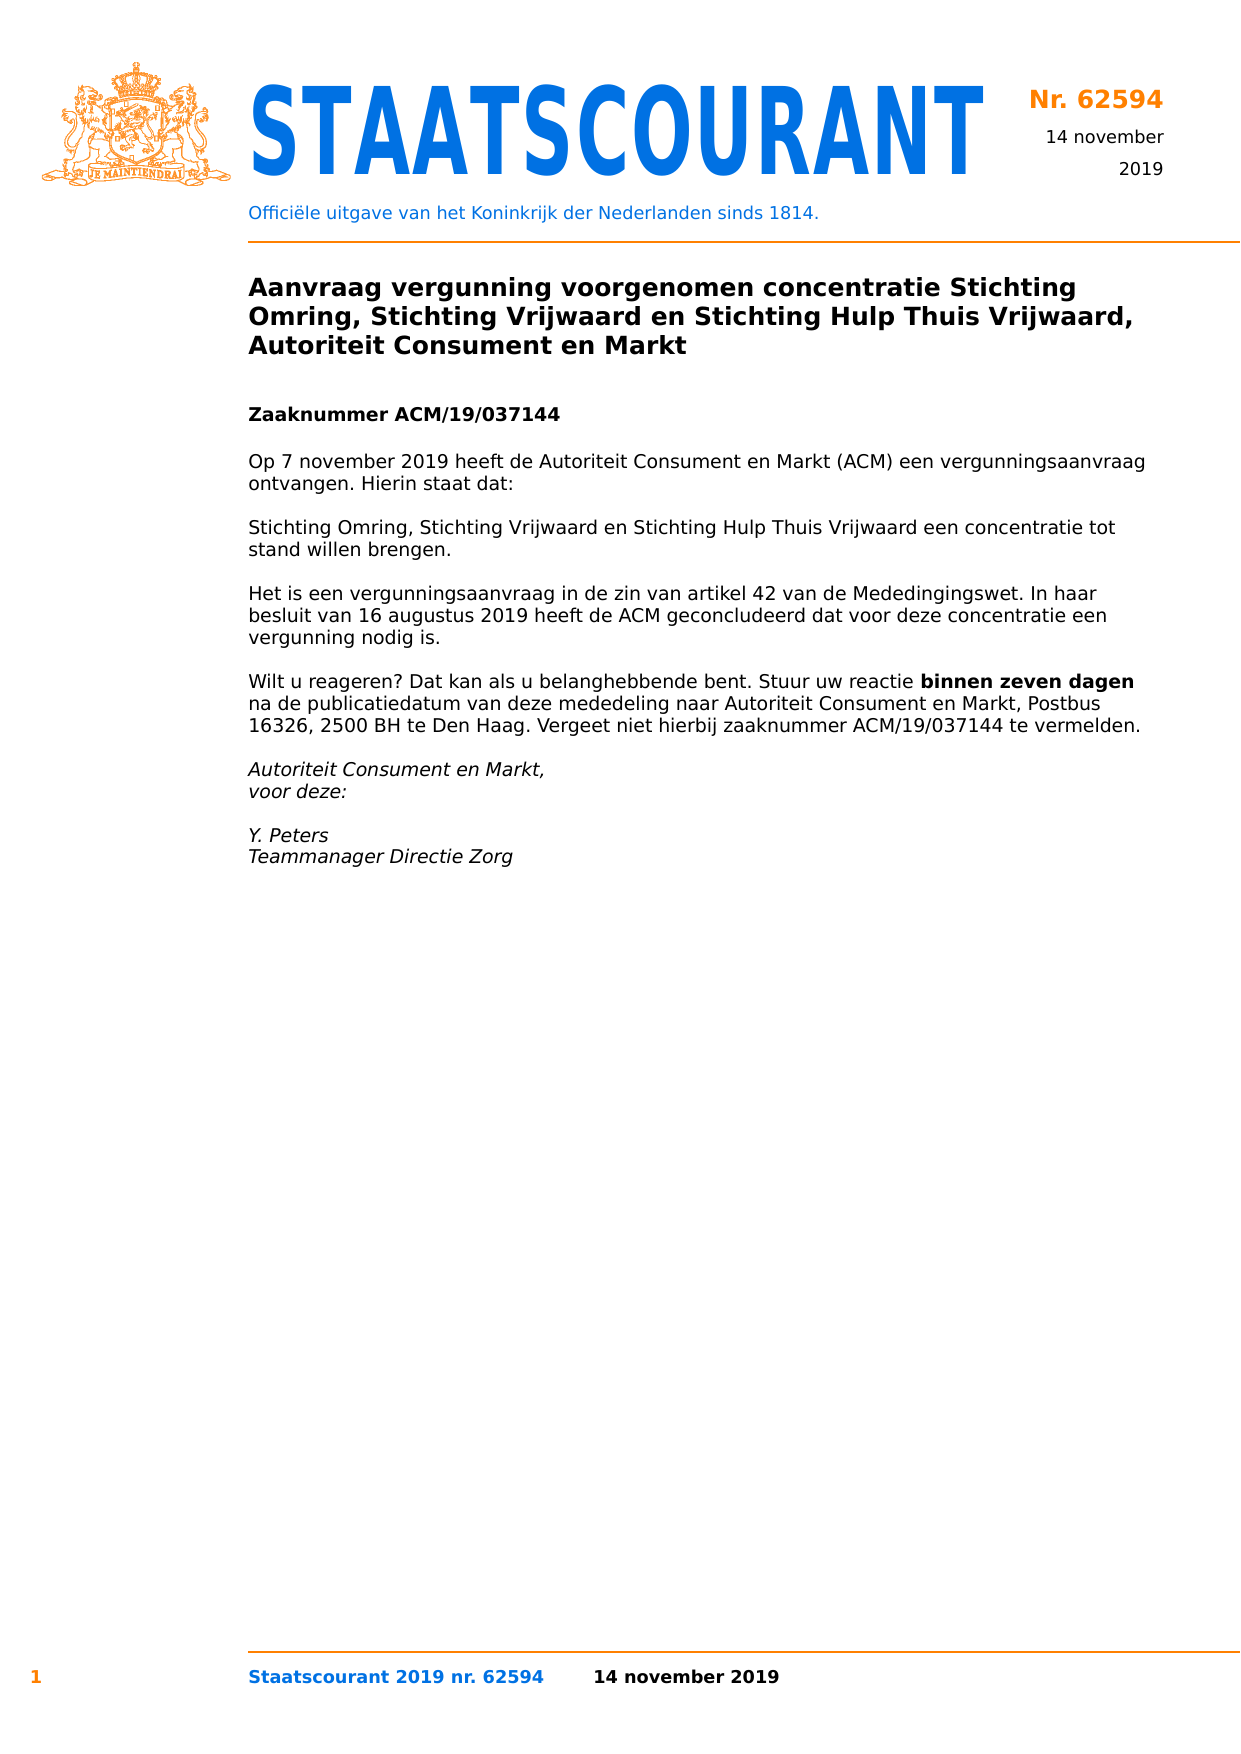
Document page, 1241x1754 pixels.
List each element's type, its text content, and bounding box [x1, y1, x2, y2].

text Op 7 november 2019 heeft de Autoriteit Consument en Markt (ACM) een vergunningsaanvraag ontvangen. Hierin staat dat: [248, 451, 1163, 495]
text Stichting Omring, Stichting Vrijwaard en Stichting Hulp Thuis Vrijwaard een concentratie tot stand willen brengen. [248, 517, 1163, 561]
table_cell 2019 [998, 153, 1240, 203]
table_cell Officiële uitgave van het Koninkrijk der Nederlanden sinds 1814. [248, 203, 1240, 241]
subtitle Aanvraag vergunning voorgenomen concentratie Stichting Omring, Stichting Vrijwaard en Stichting Hulp Thuis Vrijwaard, Autoriteit Consument en Markt [248, 273, 1163, 361]
table_header [25, 62, 248, 241]
picture [41, 62, 231, 186]
subtitle Zaaknummer ACM/19/037144 [248, 404, 1163, 426]
text Autoriteit Consument en Markt, voor deze: Y. Peters Teammanager Directie Zorg [248, 758, 1163, 868]
table_header STAATSCOURANT [248, 62, 998, 203]
text Het is een vergunningsaanvraag in de zin van artikel 42 van de Mededingingswet. In haar besluit van 16 augustus 2019 heeft de ACM geconcludeerd dat voor deze concentratie een vergunning nodig is. [248, 583, 1163, 649]
table_header Nr. 62594 [998, 62, 1240, 121]
text Wilt u reageren? Dat kan als u belanghebbende bent. Stuur uw reactie binnen zeven dagen na de publicatiedatum van deze mededeling naar Autoriteit Consument en Markt, Postbus 16326, 2500 BH te Den Haag. Vergeet niet hierbij zaaknummer ACM/19/037144 te vermelden. [248, 671, 1163, 737]
table_cell 14 november [998, 121, 1240, 153]
